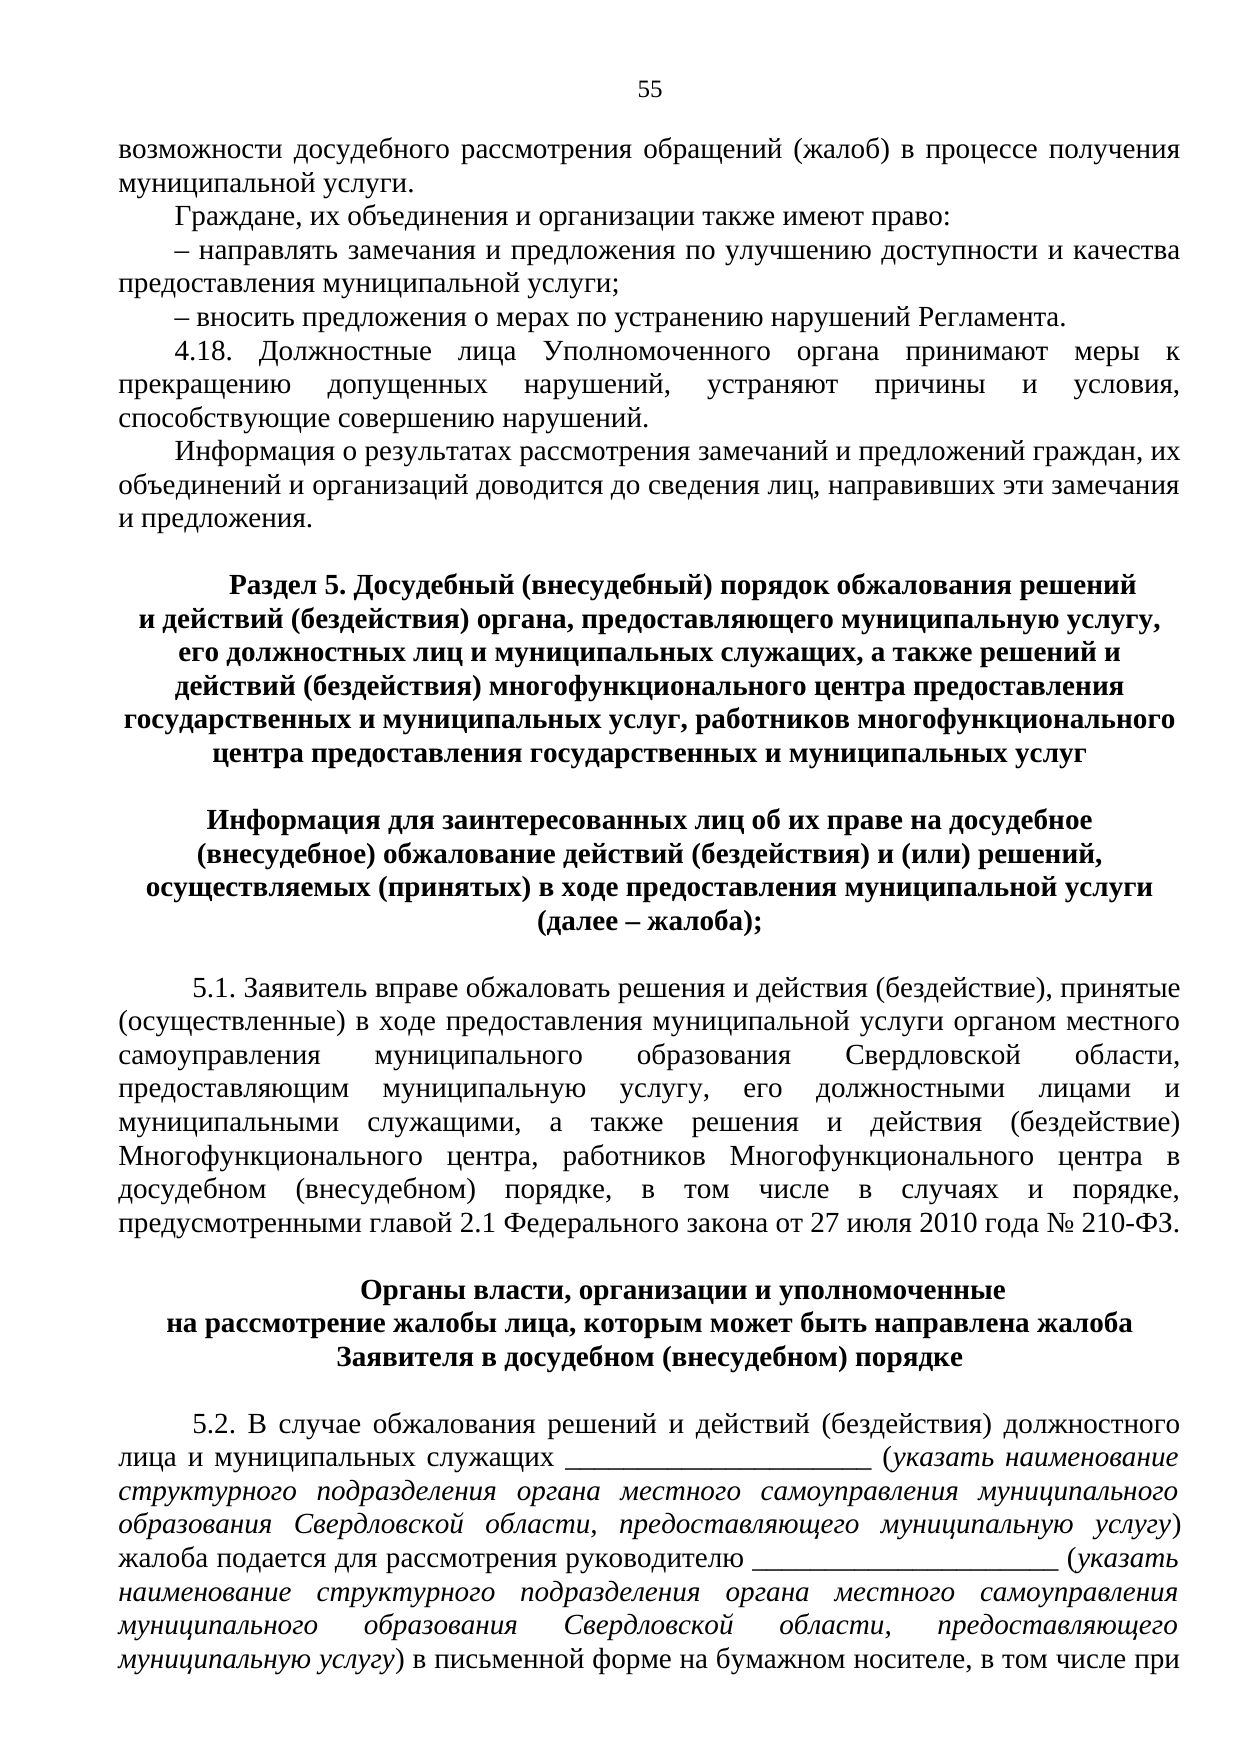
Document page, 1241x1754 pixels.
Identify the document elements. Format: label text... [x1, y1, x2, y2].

text 5.1. Заявитель вправе обжаловать решения и действия (бездействие), принятые (осуществленные) в ходе предоставления муниципальной услуги органом местного самоуправления муниципального образования Свердловской области, предоставляющим муниципальную услугу, его должностными лицами и муниципальными служащими, а также решения и действия (бездействие) Многофункционального центра, работников Многофункционального центра в досудебном (внесудебном) порядке, в том числе в случаях и порядке, предусмотренными главой 2.1 Федерального закона от 27 июля 2010 года № 210-ФЗ. [118, 970, 1181, 1238]
text Органы власти, организации и уполномоченные на рассмотрение жалобы лица, которым может быть направлена жалоба Заявителя в досудебном (внесудебном) порядке [118, 1272, 1181, 1372]
text 5.2. В случае обжалования решений и действий (бездействия) должностного лица и муниципальных служащих _____________________ (указать наименование структурного подразделения органа местного самоуправления муниципального образования Свердловской области, предоставляющего муниципальную услугу) жалоба подается для рассмотрения руководителю _____________________ (указать наименование структурного подразделения органа местного самоуправления муниципального образования Свердловской области, предоставляющего муниципальную услугу) в письменной форме на бумажном носителе, в том числе при [118, 1406, 1181, 1674]
text 4.18. Должностные лица Уполномоченного органа принимают меры к прекращению допущенных нарушений, устраняют причины и условия, способствующие совершению нарушений. [118, 333, 1181, 433]
text Раздел 5. Досудебный (внесудебный) порядок обжалования решений и действий (бездействия) органа, предоставляющего муниципальную услугу, его должностных лиц и муниципальных служащих, а также решений и действий (бездействия) многофункционального центра предоставления государственных и муниципальных услуг, работников многофункционального центра предоставления государственных и муниципальных услуг [118, 567, 1181, 769]
text Информация для заинтересованных лиц об их праве на досудебное (внесудебное) обжалование действий (бездействия) и (или) решений, осуществляемых (принятых) в ходе предоставления муниципальной услуги (далее – жалоба); [118, 802, 1181, 936]
text – вносить предложения о мерах по устранению нарушений Регламента. [118, 299, 1181, 333]
text Граждане, их объединения и организации также имеют право: [118, 198, 1181, 232]
text возможности досудебного рассмотрения обращений (жалоб) в процессе получения муниципальной услуги. [118, 131, 1181, 198]
text – направлять замечания и предложения по улучшению доступности и качества предоставления муниципальной услуги; [118, 232, 1181, 299]
text Информация о результатах рассмотрения замечаний и предложений граждан, их объединений и организаций доводится до сведения лиц, направивших эти замечания и предложения. [118, 433, 1181, 534]
